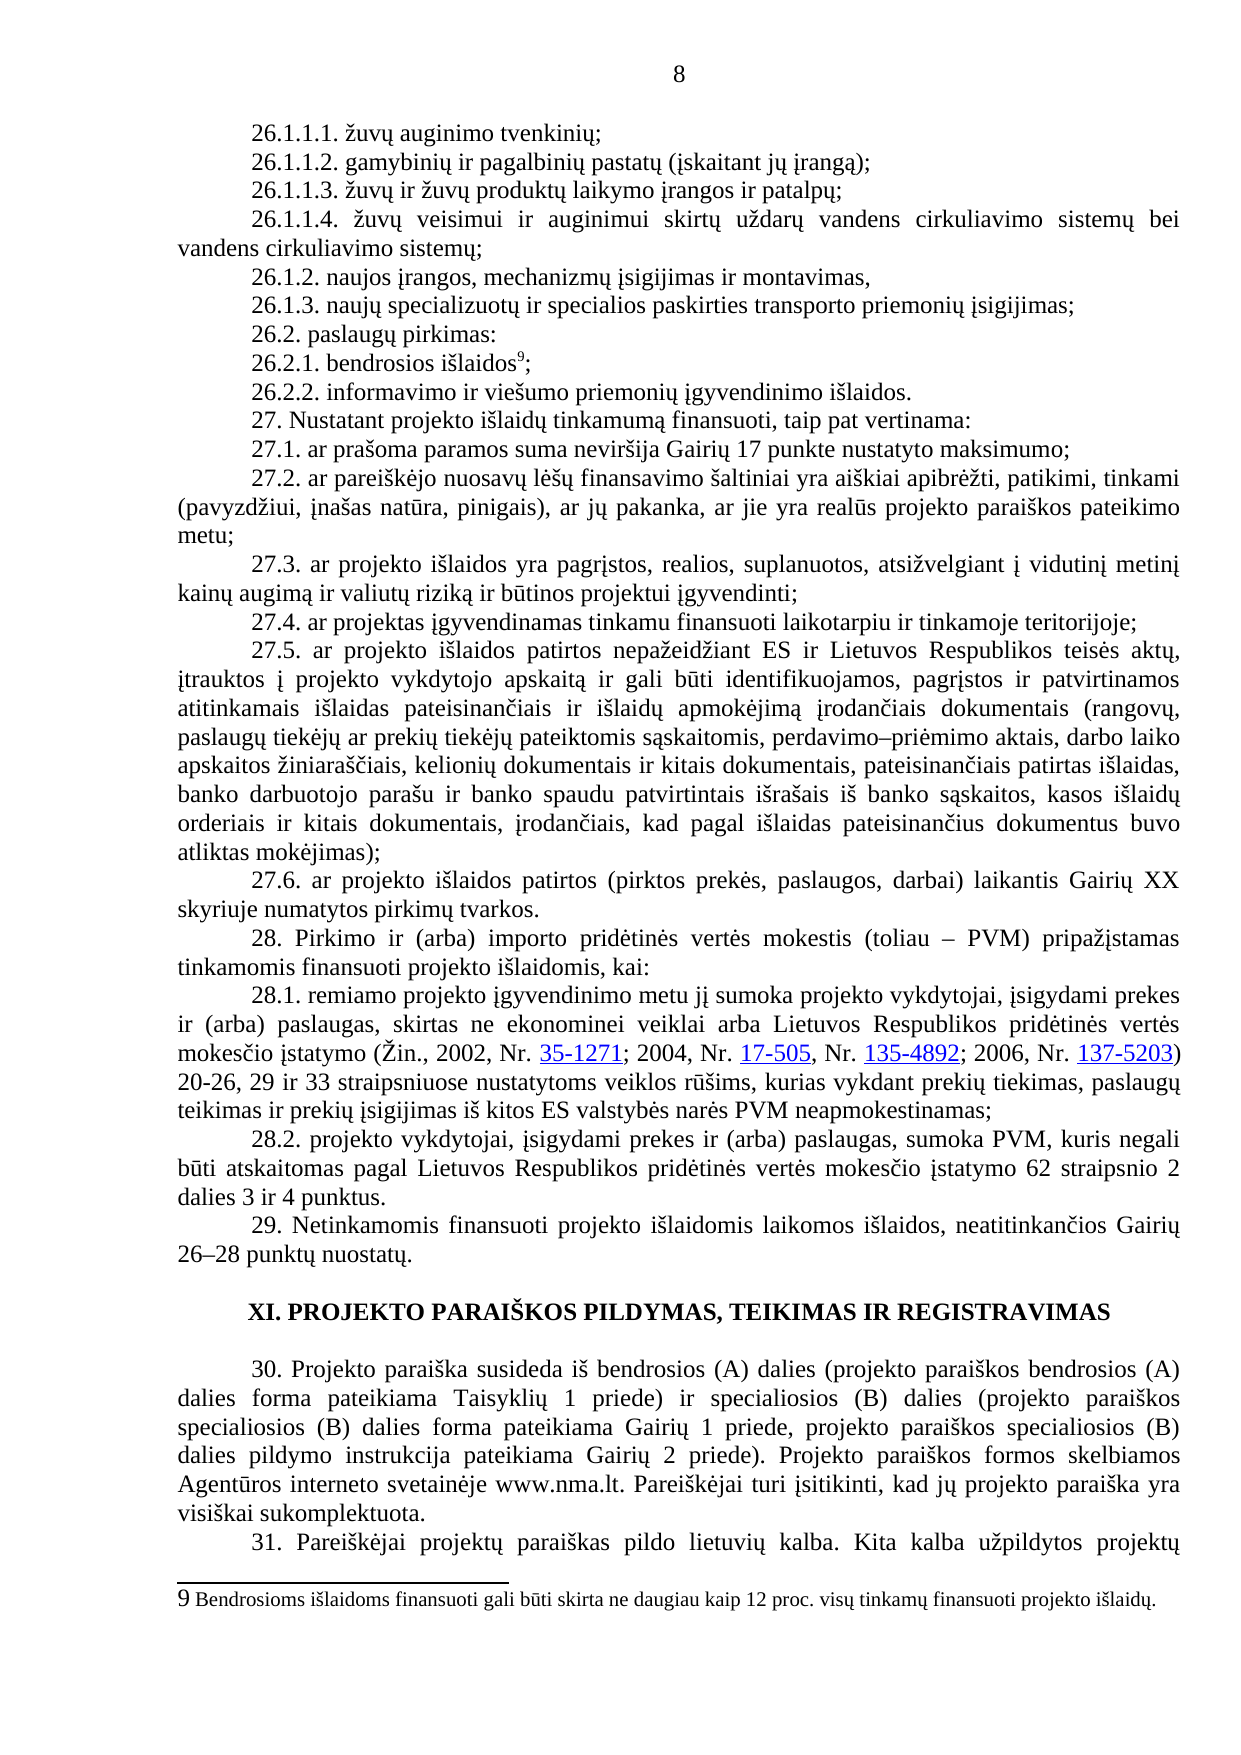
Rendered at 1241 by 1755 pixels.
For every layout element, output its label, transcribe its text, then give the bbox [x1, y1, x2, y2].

text 26.2.1. bendrosios išlaidos; [177, 348, 1181, 377]
text 26.1.1.3. žuvų ir žuvų produktų laikymo įrangos ir patalpų; [177, 176, 1181, 204]
text 26.1.1.1. žuvų auginimo tvenkinių; [177, 118, 1181, 147]
text XI. PROJEKTO PARAIŠKOS PILDYMAS, TEIKIMAS IR REGISTRAVIMAS [177, 1297, 1181, 1326]
text 26.2.2. informavimo ir viešumo priemonių įgyvendinimo išlaidos. [177, 377, 1181, 406]
text 26.2. paslaugų pirkimas: [177, 319, 1181, 348]
text 30. Projekto paraiška susideda iš bendrosios (A) dalies (projekto paraiškos bendrosios (A) dalies forma pateikiama Taisyklių 1 priede) ir specialiosios (B) dalies (projekto paraiškos specialiosios (B) dalies forma pateikiama Gairių 1 priede, projekto paraiškos specialiosios (B) dalies pildymo instrukcija pateikiama Gairių 2 priede). Projekto paraiškos formos skelbiamos Agentūros interneto svetainėje www.nma.lt. Pareiškėjai turi įsitikinti, kad jų projekto paraiška yra visiškai sukomplektuota. [177, 1354, 1181, 1527]
text 27.2. ar pareiškėjo nuosavų lėšų finansavimo šaltiniai yra aiškiai apibrėžti, patikimi, tinkami (pavyzdžiui, įnašas natūra, pinigais), ar jų pakanka, ar jie yra realūs projekto paraiškos pateikimo metu; [177, 463, 1181, 549]
text 28.1. remiamo projekto įgyvendinimo metu jį sumoka projekto vykdytojai, įsigydami prekes ir (arba) paslaugas, skirtas ne ekonominei veiklai arba Lietuvos Respublikos pridėtinės vertės mokesčio įstatymo (Žin., 2002, Nr. 35-1271; 2004, Nr. 17-505, Nr. 135-4892; 2006, Nr. 137-5203) 20-26, 29 ir 33 straipsniuose nustatytoms veiklos rūšims, kurias vykdant prekių tiekimas, paslaugų teikimas ir prekių įsigijimas iš kitos ES valstybės narės PVM neapmokestinamas; [177, 981, 1181, 1124]
text 27. Nustatant projekto išlaidų tinkamumą finansuoti, taip pat vertinama: [177, 406, 1181, 434]
text 27.3. ar projekto išlaidos yra pagrįstos, realios, suplanuotos, atsižvelgiant į vidutinį metinį kainų augimą ir valiutų riziką ir būtinos projektui įgyvendinti; [177, 549, 1181, 607]
text Bendrosioms išlaidoms finansuoti gali būti skirta ne daugiau kaip 12 proc. visų tinkamų finansuoti projekto išlaidų. [177, 1583, 1181, 1612]
text 31. Pareiškėjai projektų paraiškas pildo lietuvių kalba. Kita kalba užpildytos projektų [177, 1527, 1181, 1556]
text 27.6. ar projekto išlaidos patirtos (pirktos prekės, paslaugos, darbai) laikantis Gairių XX skyriuje numatytos pirkimų tvarkos. [177, 866, 1181, 923]
text 27.5. ar projekto išlaidos patirtos nepažeidžiant ES ir Lietuvos Respublikos teisės aktų, įtrauktos į projekto vykdytojo apskaitą ir gali būti identifikuojamos, pagrįstos ir patvirtinamos atitinkamais išlaidas pateisinančiais ir išlaidų apmokėjimą įrodančiais dokumentais (rangovų, paslaugų tiekėjų ar prekių tiekėjų pateiktomis sąskaitomis, perdavimo–priėmimo aktais, darbo laiko apskaitos žiniaraščiais, kelionių dokumentais ir kitais dokumentais, pateisinančiais patirtas išlaidas, banko darbuotojo parašu ir banko spaudu patvirtintais išrašais iš banko sąskaitos, kasos išlaidų orderiais ir kitais dokumentais, įrodančiais, kad pagal išlaidas pateisinančius dokumentus buvo atliktas mokėjimas); [177, 636, 1181, 866]
text 28.2. projekto vykdytojai, įsigydami prekes ir (arba) paslaugas, sumoka PVM, kuris negali būti atskaitomas pagal Lietuvos Respublikos pridėtinės vertės mokesčio įstatymo 62 straipsnio 2 dalies 3 ir 4 punktus. [177, 1124, 1181, 1211]
text 26.1.1.2. gamybinių ir pagalbinių pastatų (įskaitant jų įrangą); [177, 147, 1181, 176]
text 26.1.1.4. žuvų veisimui ir auginimui skirtų uždarų vandens cirkuliavimo sistemų bei vandens cirkuliavimo sistemų; [177, 204, 1181, 262]
text 27.4. ar projektas įgyvendinamas tinkamu finansuoti laikotarpiu ir tinkamoje teritorijoje; [177, 607, 1181, 636]
text 27.1. ar prašoma paramos suma neviršija Gairių 17 punkte nustatyto maksimumo; [177, 434, 1181, 463]
text 26.1.3. naujų specializuotų ir specialios paskirties transporto priemonių įsigijimas; [177, 291, 1181, 319]
text 26.1.2. naujos įrangos, mechanizmų įsigijimas ir montavimas, [177, 262, 1181, 291]
text 29. Netinkamomis finansuoti projekto išlaidomis laikomos išlaidos, neatitinkančios Gairių 26–28 punktų nuostatų. [177, 1211, 1181, 1268]
text 28. Pirkimo ir (arba) importo pridėtinės vertės mokestis (toliau – PVM) pripažįstamas tinkamomis finansuoti projekto išlaidomis, kai: [177, 923, 1181, 981]
